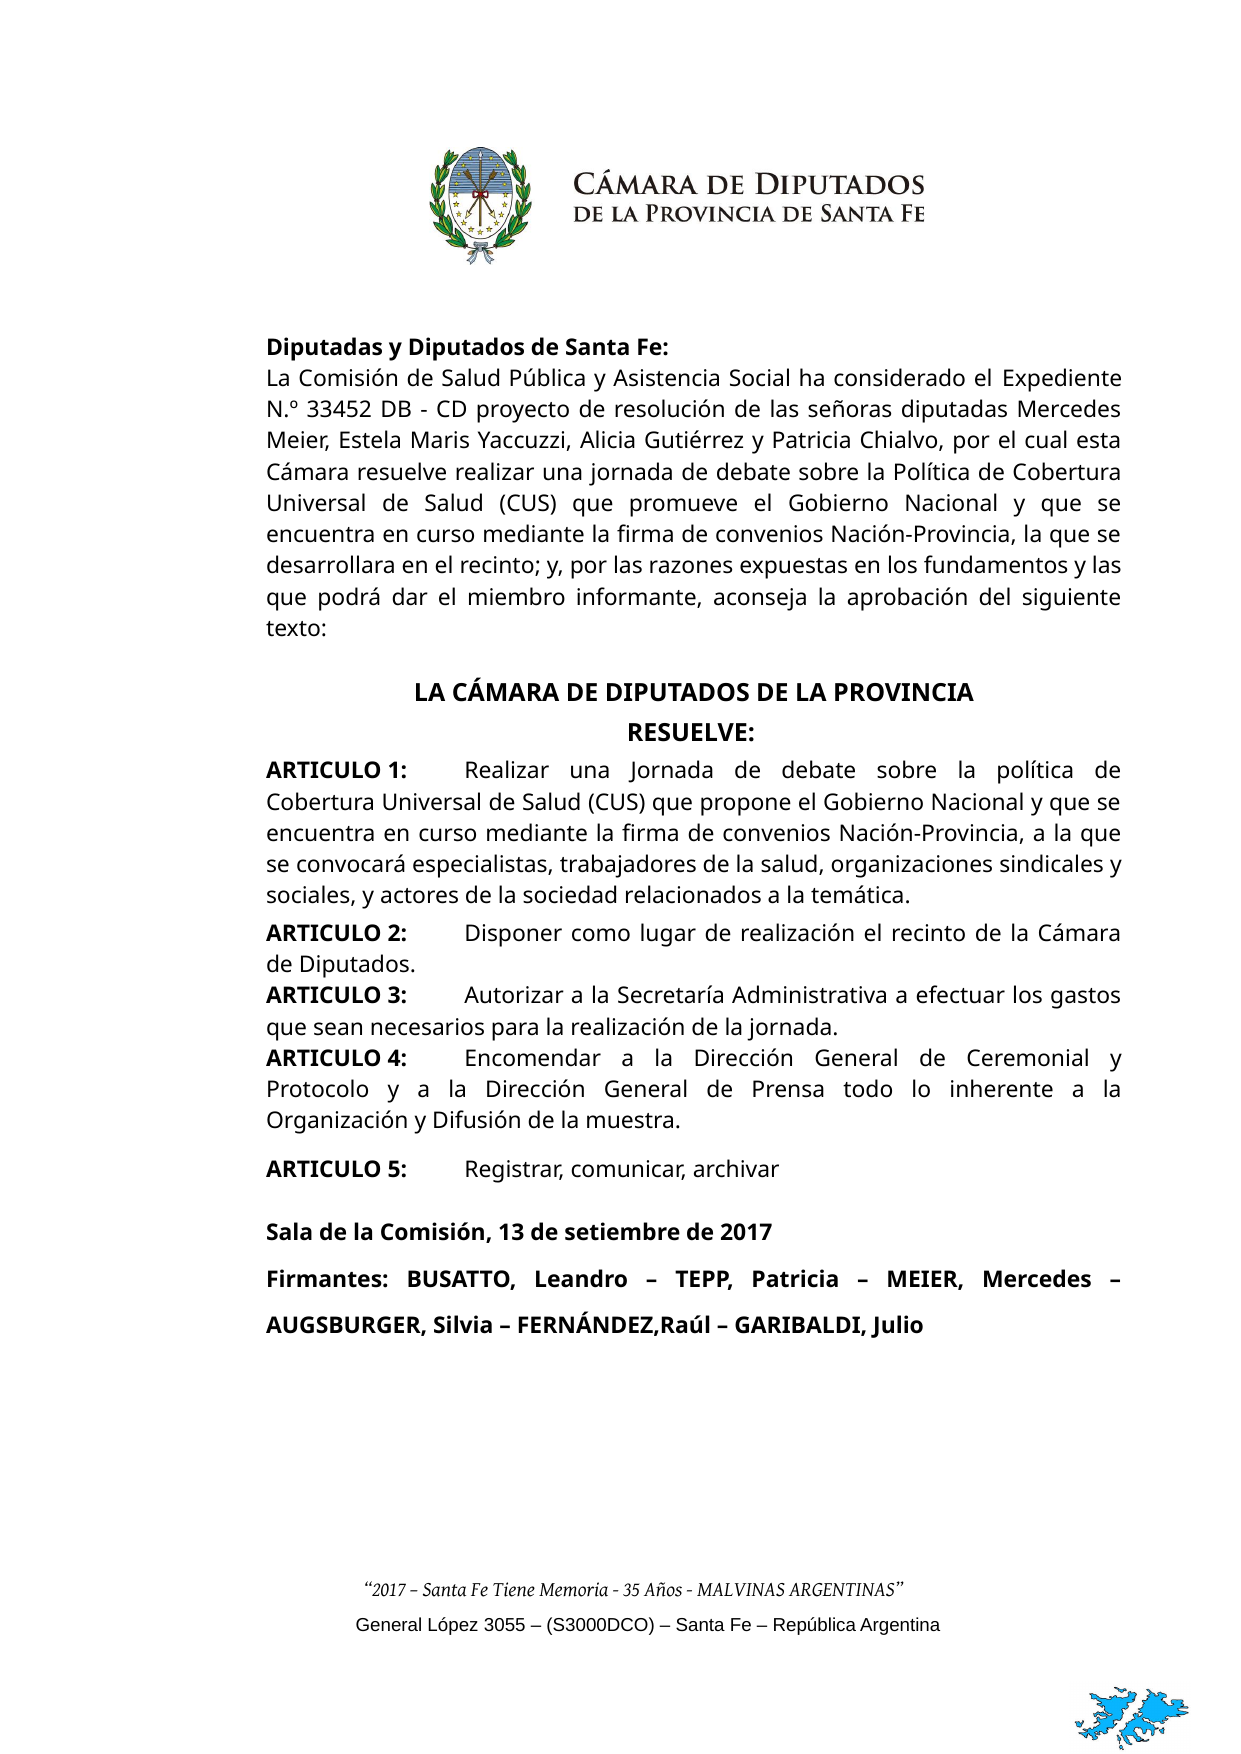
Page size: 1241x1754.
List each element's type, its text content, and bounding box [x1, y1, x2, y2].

text Registrar, comunicar, archivar [266, 1153, 1122, 1184]
text LA CÁMARA DE DIPUTADOS DE LA PROVINCIA [266, 674, 1122, 708]
text RESUELVE: [266, 714, 1122, 748]
table_header ARTICULO 2: [266, 917, 464, 947]
picture [429, 147, 925, 269]
text Firmantes: BUSATTO, Leandro – TEPP, Patricia – MEIER, Mercedes – AUGSBURGER, Silvia – FERNÁNDEZ,Raúl – GARIBALDI, Julio [266, 1262, 1122, 1341]
table_header ARTICULO 4: [266, 1042, 464, 1072]
text Autorizar a la Secretaría Administrativa a efectuar los gastos que sean necesarios para la realización de la jornada. [266, 979, 1122, 1042]
text Diputadas y Diputados de Santa Fe: [266, 331, 1122, 362]
picture [1068, 1681, 1192, 1754]
table_header ARTICULO 1: [266, 755, 464, 785]
text Realizar una Jornada de debate sobre la política de Cobertura Universal de Salud (CUS) que propone el Gobierno Nacional y que se encuentra en curso mediante la firma de convenios Nación-Provincia, a la que se convocará especialistas, trabajadores de la salud, organizaciones sindicales y sociales, y actores de la sociedad relacionados a la temática. [266, 754, 1122, 911]
table_header ARTICULO 3: [266, 979, 464, 1009]
text Disponer como lugar de realización el recinto de la Cámara de Diputados. [266, 917, 1122, 979]
table_header ARTICULO 5: [266, 1153, 464, 1183]
text La Comisión de Salud Pública y Asistencia Social ha considerado el Expediente N.º 33452 DB - CD proyecto de resolución de las señoras diputadas Mercedes Meier, Estela Maris Yaccuzzi, Alicia Gutiérrez y Patricia Chialvo, por el cual esta Cámara resuelve realizar una jornada de debate sobre la Política de Cobertura Universal de Salud (CUS) que promueve el Gobierno Nacional y que se encuentra en curso mediante la firma de convenios Nación-Provincia, la que se desarrollara en el recinto; y, por las razones expuestas en los fundamentos y las que podrá dar el miembro informante, aconseja la aprobación del siguiente texto: [266, 362, 1122, 643]
text Encomendar a la Dirección General de Ceremonial y Protocolo y a la Dirección General de Prensa todo lo inherente a la Organización y Difusión de la muestra. [266, 1042, 1122, 1135]
text Sala de la Comisión, 13 de setiembre de 2017 [266, 1216, 1122, 1247]
